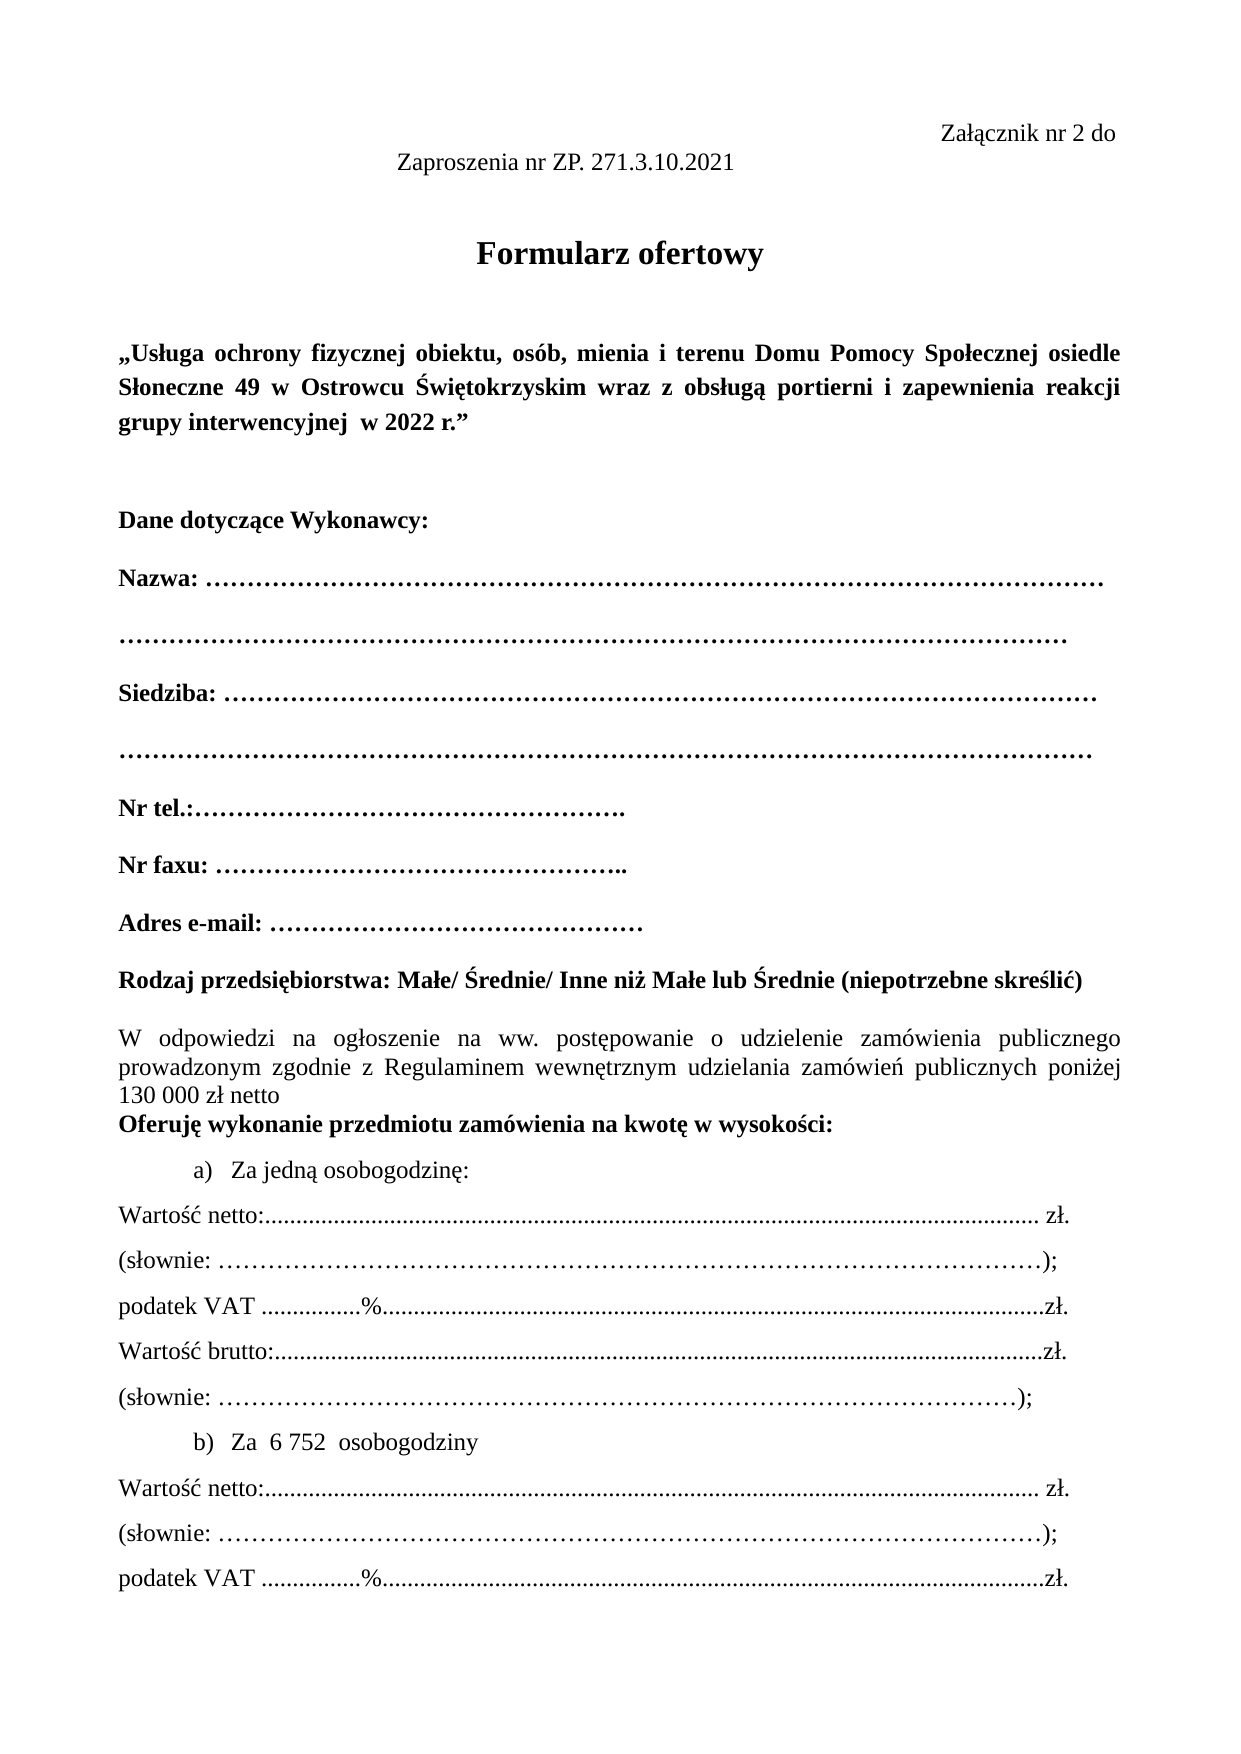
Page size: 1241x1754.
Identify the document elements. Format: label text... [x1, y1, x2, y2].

text Wartość netto:............................................................................................................................ zł. [118, 1473, 1130, 1501]
text „Usługa ochrony fizycznej obiektu, osób, mienia i terenu Domu Pomocy Społecznej osiedle Słoneczne 49 w Ostrowcu Świętokrzyskim wraz z obsługą portierni i zapewnienia reakcji grupy interwencyjnej w 2022 r.” [118, 334, 1122, 437]
text (słownie: ……………………………………………………………………………………); [118, 1382, 1130, 1411]
text Adres e-mail: ……………………………………… [118, 908, 1122, 937]
list Za 6 752 osobogodziny [193, 1427, 1130, 1456]
list Za jedną osobogodzinę: [193, 1155, 1130, 1183]
text Zaproszenia nr ZP. 271.3.10.2021 [118, 147, 1122, 176]
text podatek VAT ................%..........................................................................................................zł. [118, 1563, 1130, 1592]
text Wartość netto:............................................................................................................................ zł. [118, 1200, 1130, 1229]
text Załącznik nr 2 do [118, 118, 1122, 147]
text W odpowiedzi na ogłoszenie na ww. postępowanie o udzielenie zamówienia publicznego prowadzonym zgodnie z Regulaminem wewnętrznym udzielania zamówień publicznych poniżej 130 000 zł netto [118, 1023, 1122, 1109]
text Oferuję wykonanie przedmiotu zamówienia na kwotę w wysokości: [118, 1109, 1130, 1138]
text Nazwa: ……………………………………………………………………………………………… [118, 563, 1122, 592]
text Rodzaj przedsiębiorstwa: Małe/ Średnie/ Inne niż Małe lub Średnie (niepotrzebne skreślić) [118, 966, 1122, 994]
text (słownie: ………………………………………………………………………………………); [118, 1518, 1130, 1547]
text ……………………………………………………………………………………………………… [118, 736, 1122, 764]
text …………………………………………………………………………………………………… [118, 621, 1122, 649]
text Wartość brutto:...........................................................................................................................zł. [118, 1336, 1130, 1365]
text Nr tel.:……………………………………………. [118, 793, 1122, 822]
text podatek VAT ................%..........................................................................................................zł. [118, 1291, 1130, 1320]
text Siedziba: …………………………………………………………………………………………… [118, 678, 1122, 707]
text Dane dotyczące Wykonawcy: [118, 506, 1122, 534]
text Nr faxu: ………………………………………….. [118, 851, 1122, 879]
text Formularz ofertowy [118, 233, 1122, 271]
text (słownie: ………………………………………………………………………………………); [118, 1246, 1130, 1274]
